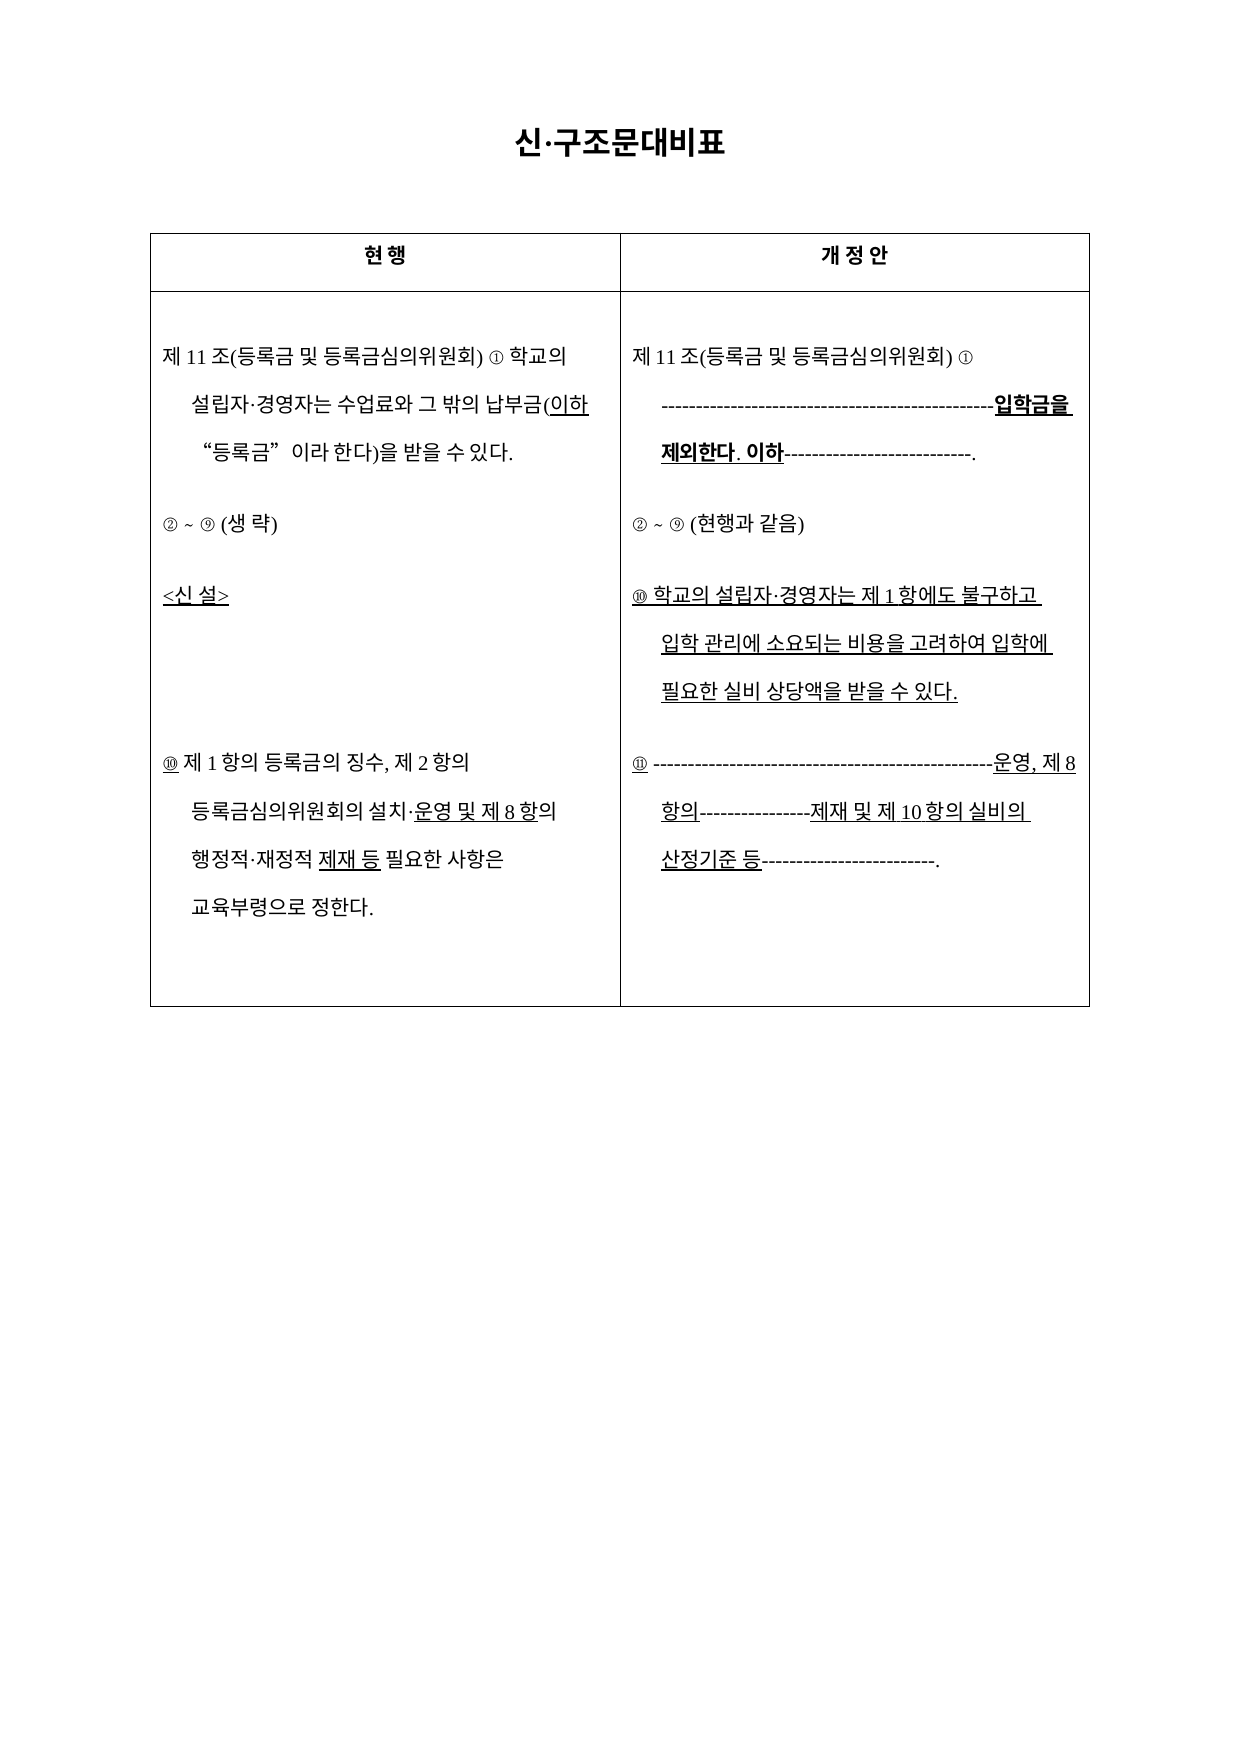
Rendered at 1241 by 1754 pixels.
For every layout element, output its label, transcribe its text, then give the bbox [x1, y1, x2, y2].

table_cell [151, 292, 620, 329]
table_header 현 행 [151, 234, 620, 291]
table_cell <신 설> [151, 569, 620, 736]
table_header 개 정 안 [621, 234, 1089, 291]
table_cell ⑩ 제1항의 등록금의 징수, 제2항의 등록금심의위원회의 설치·운영 및 제8항의 행정적·재정적 제재 등 필요한 사항은 교육부령으로 정한다. [151, 736, 620, 952]
table_cell [621, 292, 1089, 329]
table_cell ② ∼ ⑨ (생 략) [151, 497, 620, 568]
text 신·구조문대비표 [177, 118, 1063, 163]
table_cell 제11조(등록금 및 등록금심의위원회) ① 학교의 설립자·경영자는 수업료와 그 밖의 납부금(이하 “등록금”이라 한다)을 받을 수 있다. [151, 330, 620, 497]
table_cell ② ∼ ⑨ (현행과 같음) [621, 497, 1089, 568]
table_cell 제11조(등록금 및 등록금심의위원회) ① ------------------------------------------------입학금을 제외한다. 이하---------------------------. [621, 330, 1089, 497]
table_cell ⑪ -------------------------------------------------운영, 제8항의----------------제재 및 제10항의 실비의 산정기준 등-------------------------. [621, 736, 1089, 952]
table_cell [151, 953, 620, 1006]
table_cell ⑩ 학교의 설립자·경영자는 제1항에도 불구하고 입학 관리에 소요되는 비용을 고려하여 입학에 필요한 실비 상당액을 받을 수 있다. [621, 569, 1089, 736]
table_cell [621, 953, 1089, 1006]
